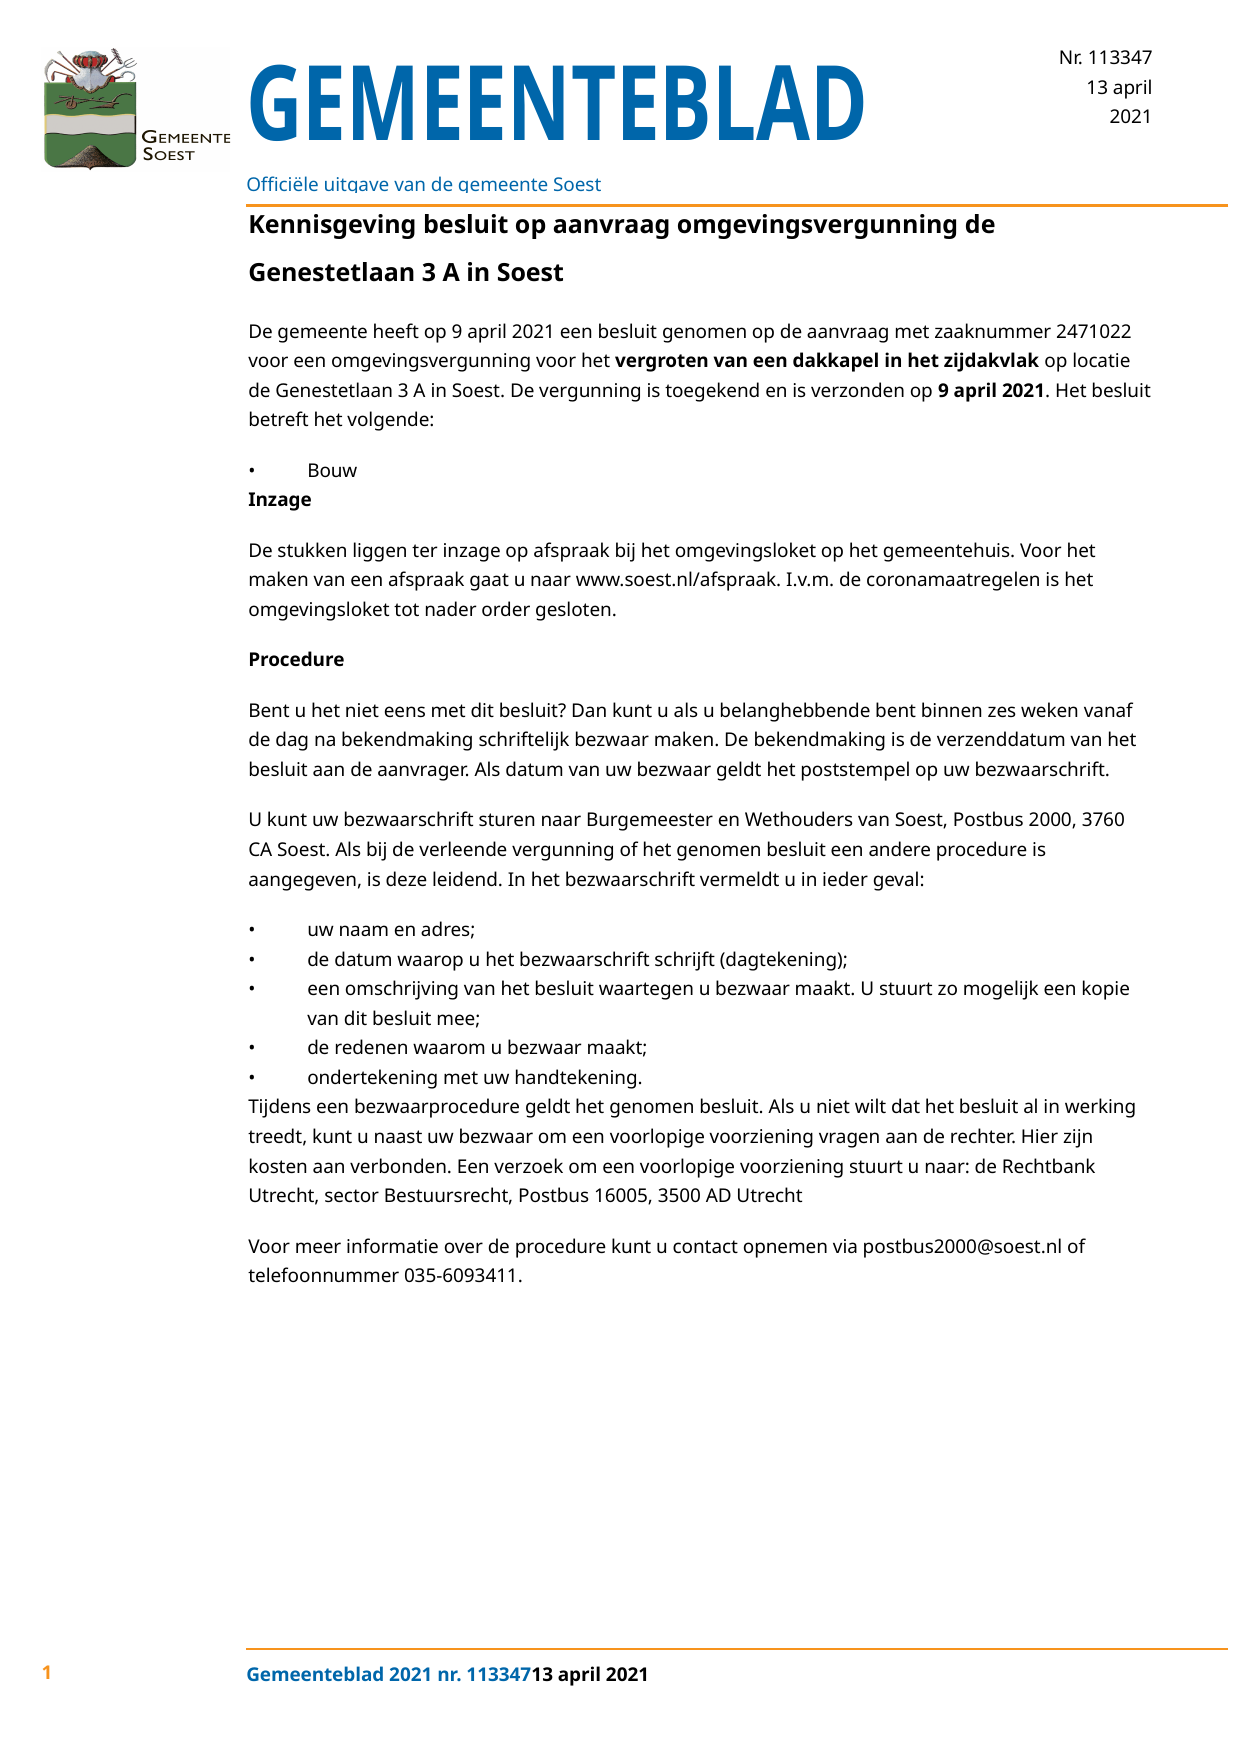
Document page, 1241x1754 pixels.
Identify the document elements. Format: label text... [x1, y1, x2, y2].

text Tijdens een bezwaarprocedure geldt het genomen besluit. Als u niet wilt dat het besluit al in werking treedt, kunt u naast uw bezwaar om een voorlopige voorziening vragen aan de rechter. Hier zijn kosten aan verbonden. Een verzoek om een voorlopige voorziening stuurt u naar: de Rechtbank Utrecht, sector Bestuursrecht, Postbus 16005, 3500 AD Utrecht [248, 1094, 1152, 1208]
list de redenen waarom u bezwaar maakt; [248, 1034, 1152, 1060]
list Bouw [248, 457, 1152, 483]
list de datum waarop u het bezwaarschrift schrijft (dagtekening); [248, 946, 1152, 972]
list uw naam en adres; [248, 916, 1152, 942]
text Kennisgeving besluit op aanvraag omgevingsvergunning de Genestetlaan 3 A in Soest [248, 207, 1152, 288]
text De stukken liggen ter inzage op afspraak bij het omgevingsloket op het gemeentehuis. Voor het maken van een afspraak gaat u naar www.soest.nl/afspraak. I.v.m. de coronamaatregelen is het omgevingsloket tot nader order gesloten. [248, 537, 1152, 622]
text Inzage [248, 487, 1152, 512]
text De gemeente heeft op 9 april 2021 een besluit genomen op de aanvraag met zaaknummer 2471022 voor een omgevingsvergunning voor het vergroten van een dakkapel in het zijdakvlak op locatie de Genestetlaan 3 A in Soest. De vergunning is toegekend en is verzonden op 9 april 2021. Het besluit betreft het volgende: [248, 318, 1152, 432]
picture [41, 47, 231, 172]
text Voor meer informatie over de procedure kunt u contact opnemen via postbus2000@soest.nl of telefoonnummer 035-6093411. [248, 1233, 1152, 1288]
text U kunt uw bezwaarschrift sturen naar Burgemeester en Wethouders van Soest, Postbus 2000, 3760 CA Soest. Als bij de verleende vergunning of het genomen besluit een andere procedure is aangegeven, is deze leidend. In het bezwaarschrift vermeldt u in ieder geval: [248, 807, 1152, 892]
list een omschrijving van het besluit waartegen u bezwaar maakt. U stuurt zo mogelijk een kopie van dit besluit mee; [248, 975, 1152, 1031]
text Procedure [248, 647, 1152, 672]
text Bent u het niet eens met dit besluit? Dan kunt u als u belanghebbende bent binnen zes weken vanaf de dag na bekendmaking schriftelijk bezwaar maken. De bekendmaking is de verzenddatum van het besluit aan de aanvrager. Als datum van uw bezwaar geldt het poststempel op uw bezwaarschrift. [248, 697, 1152, 782]
list ondertekening met uw handtekening. [248, 1064, 1152, 1090]
